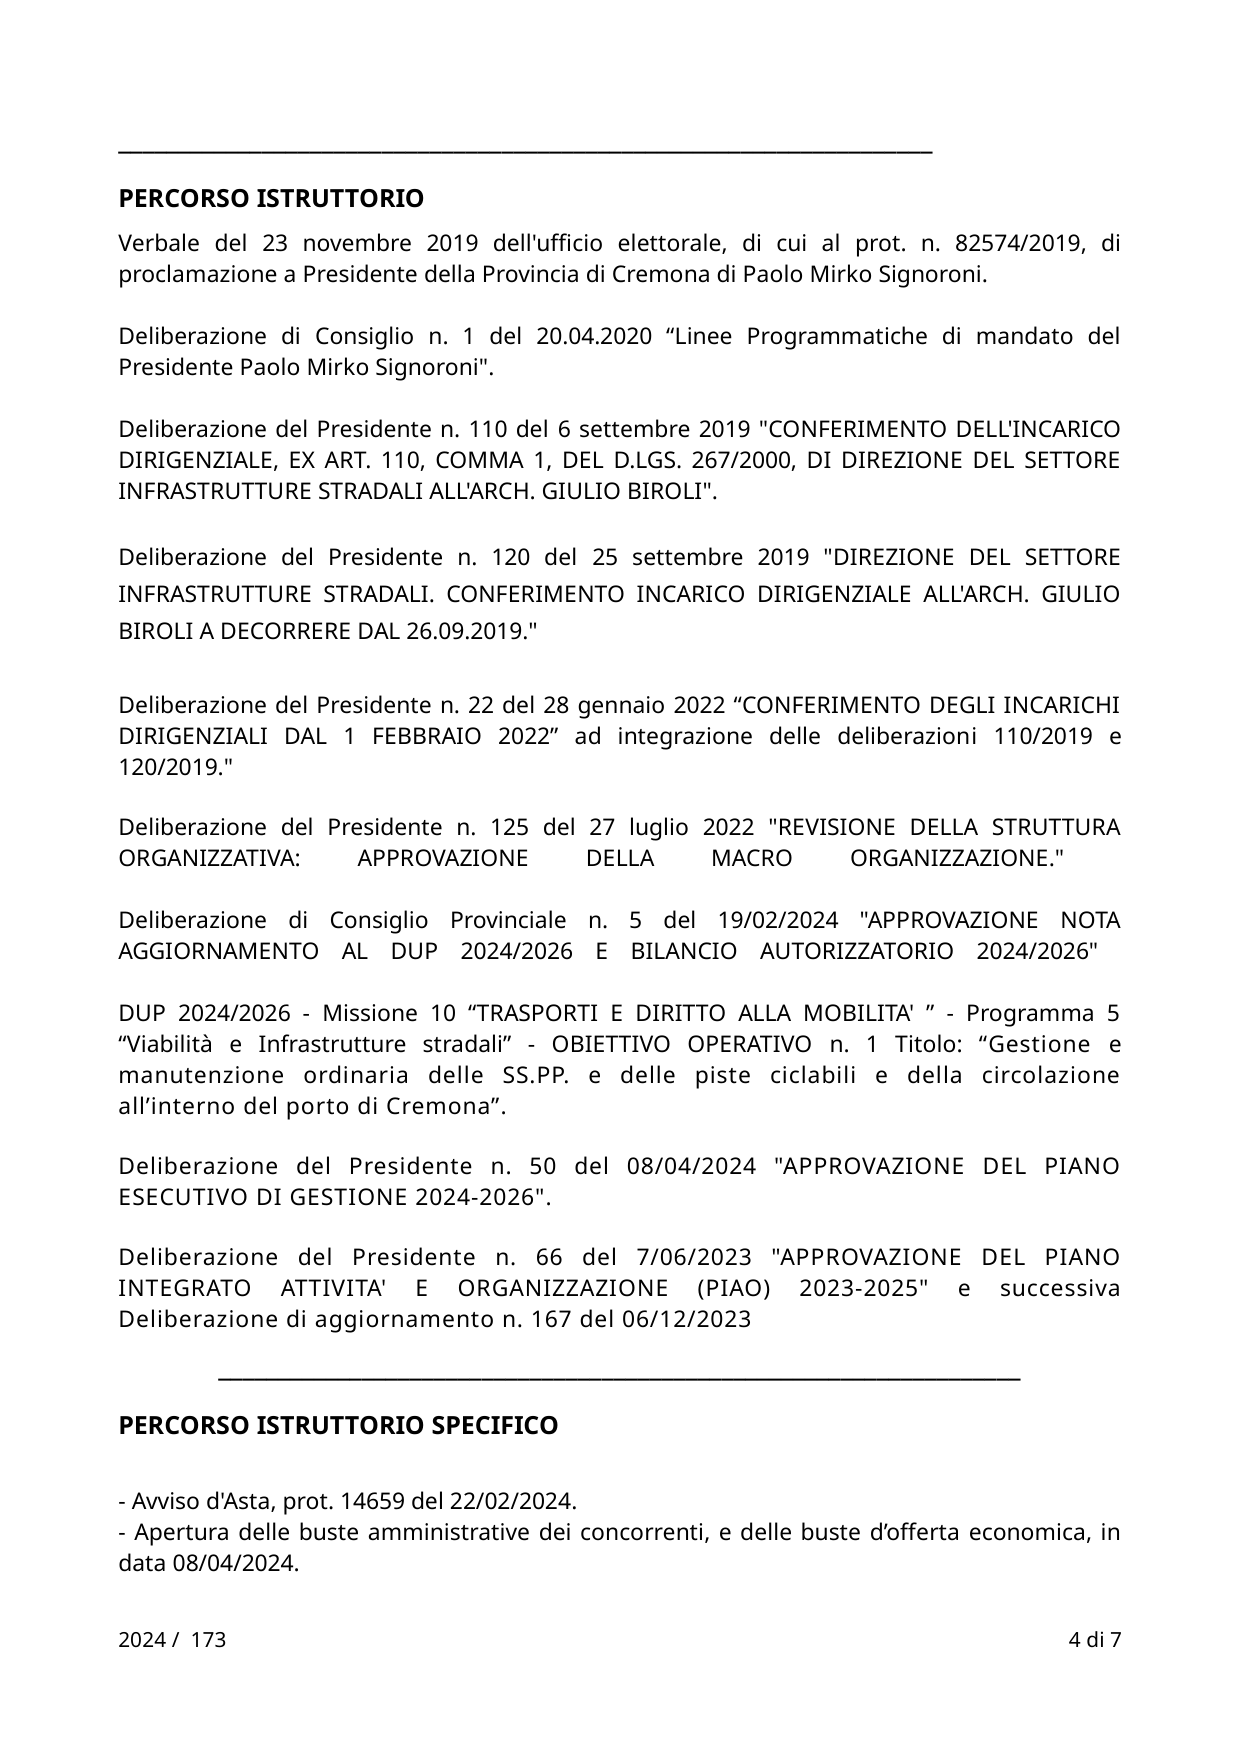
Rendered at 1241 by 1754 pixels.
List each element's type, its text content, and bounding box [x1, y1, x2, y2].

list Deliberazione del Presidente n. 22 del 28 gennaio 2022 “CONFERIMENTO DEGLI INCARICHI DIRIGENZIALI DAL 1 FEBBRAIO 2022” ad integrazione delle deliberazioni 110/2019 e 120/2019." [118, 689, 1122, 782]
subtitle PERCORSO ISTRUTTORIO [118, 181, 1122, 215]
list Deliberazione del Presidente n. 120 del 25 settembre 2019 "DIREZIONE DEL SETTORE INFRASTRUTTURE STRADALI. CONFERIMENTO INCARICO DIRIGENZIALE ALL'ARCH. GIULIO BIROLI A DECORRERE DAL 26.09.2019." [118, 540, 1122, 646]
list Verbale del 23 novembre 2019 dell'ufficio elettorale, di cui al prot. n. 82574/2019, di proclamazione a Presidente della Provincia di Cremona di Paolo Mirko Signoroni. [118, 227, 1122, 289]
text Deliberazione del Presidente n. 66 del 7/06/2023 "APPROVAZIONE DEL PIANO INTEGRATO ATTIVITA' E ORGANIZZAZIONE (PIAO) 2023-2025" e successiva Deliberazione di aggiornamento n. 167 del 06/12/2023 [118, 1240, 1122, 1333]
text - Apertura delle buste amministrative dei concorrenti, e delle buste d’offerta economica, in data 08/04/2024. [118, 1516, 1122, 1578]
subtitle ___________________________________________________________________ [118, 1345, 1122, 1385]
subtitle PERCORSO ISTRUTTORIO SPECIFICO [118, 1408, 1122, 1442]
list Deliberazione del Presidente n. 125 del 27 luglio 2022 "REVISIONE DELLA STRUTTURA ORGANIZZATIVA: APPROVAZIONE DELLA MACRO ORGANIZZAZIONE." Deliberazione di Consiglio Provinciale n. 5 del 19/02/2024 "APPROVAZIONE NOTA AGGIORNAMENTO AL DUP 2024/2026 E BILANCIO AUTORIZZATORIO 2024/2026" DUP 2024/2026 - Missione 10 “TRASPORTI E DIRITTO ALLA MOBILITA' ” - Programma 5 “Viabilità e Infrastrutture stradali” - OBIETTIVO OPERATIVO n. 1 Titolo: “Gestione e manutenzione ordinaria delle SS.PP. e delle piste ciclabili e della circolazione all’interno del porto di Cremona”. [118, 811, 1122, 1121]
text Deliberazione di Consiglio n. 1 del 20.04.2020 “Linee Programmatiche di mandato del Presidente Paolo Mirko Signoroni". [118, 320, 1122, 382]
text - Avviso d'Asta, prot. 14659 del 22/02/2024. [118, 1485, 1122, 1516]
subtitle ____________________________________________________________________ [118, 118, 1122, 158]
text Deliberazione del Presidente n. 50 del 08/04/2024 "APPROVAZIONE DEL PIANO ESECUTIVO DI GESTIONE 2024-2026". [118, 1150, 1122, 1212]
list Deliberazione del Presidente n. 110 del 6 settembre 2019 "CONFERIMENTO DELL'INCARICO DIRIGENZIALE, EX ART. 110, COMMA 1, DEL D.LGS. 267/2000, DI DIREZIONE DEL SETTORE INFRASTRUTTURE STRADALI ALL'ARCH. GIULIO BIROLI". [118, 413, 1122, 506]
